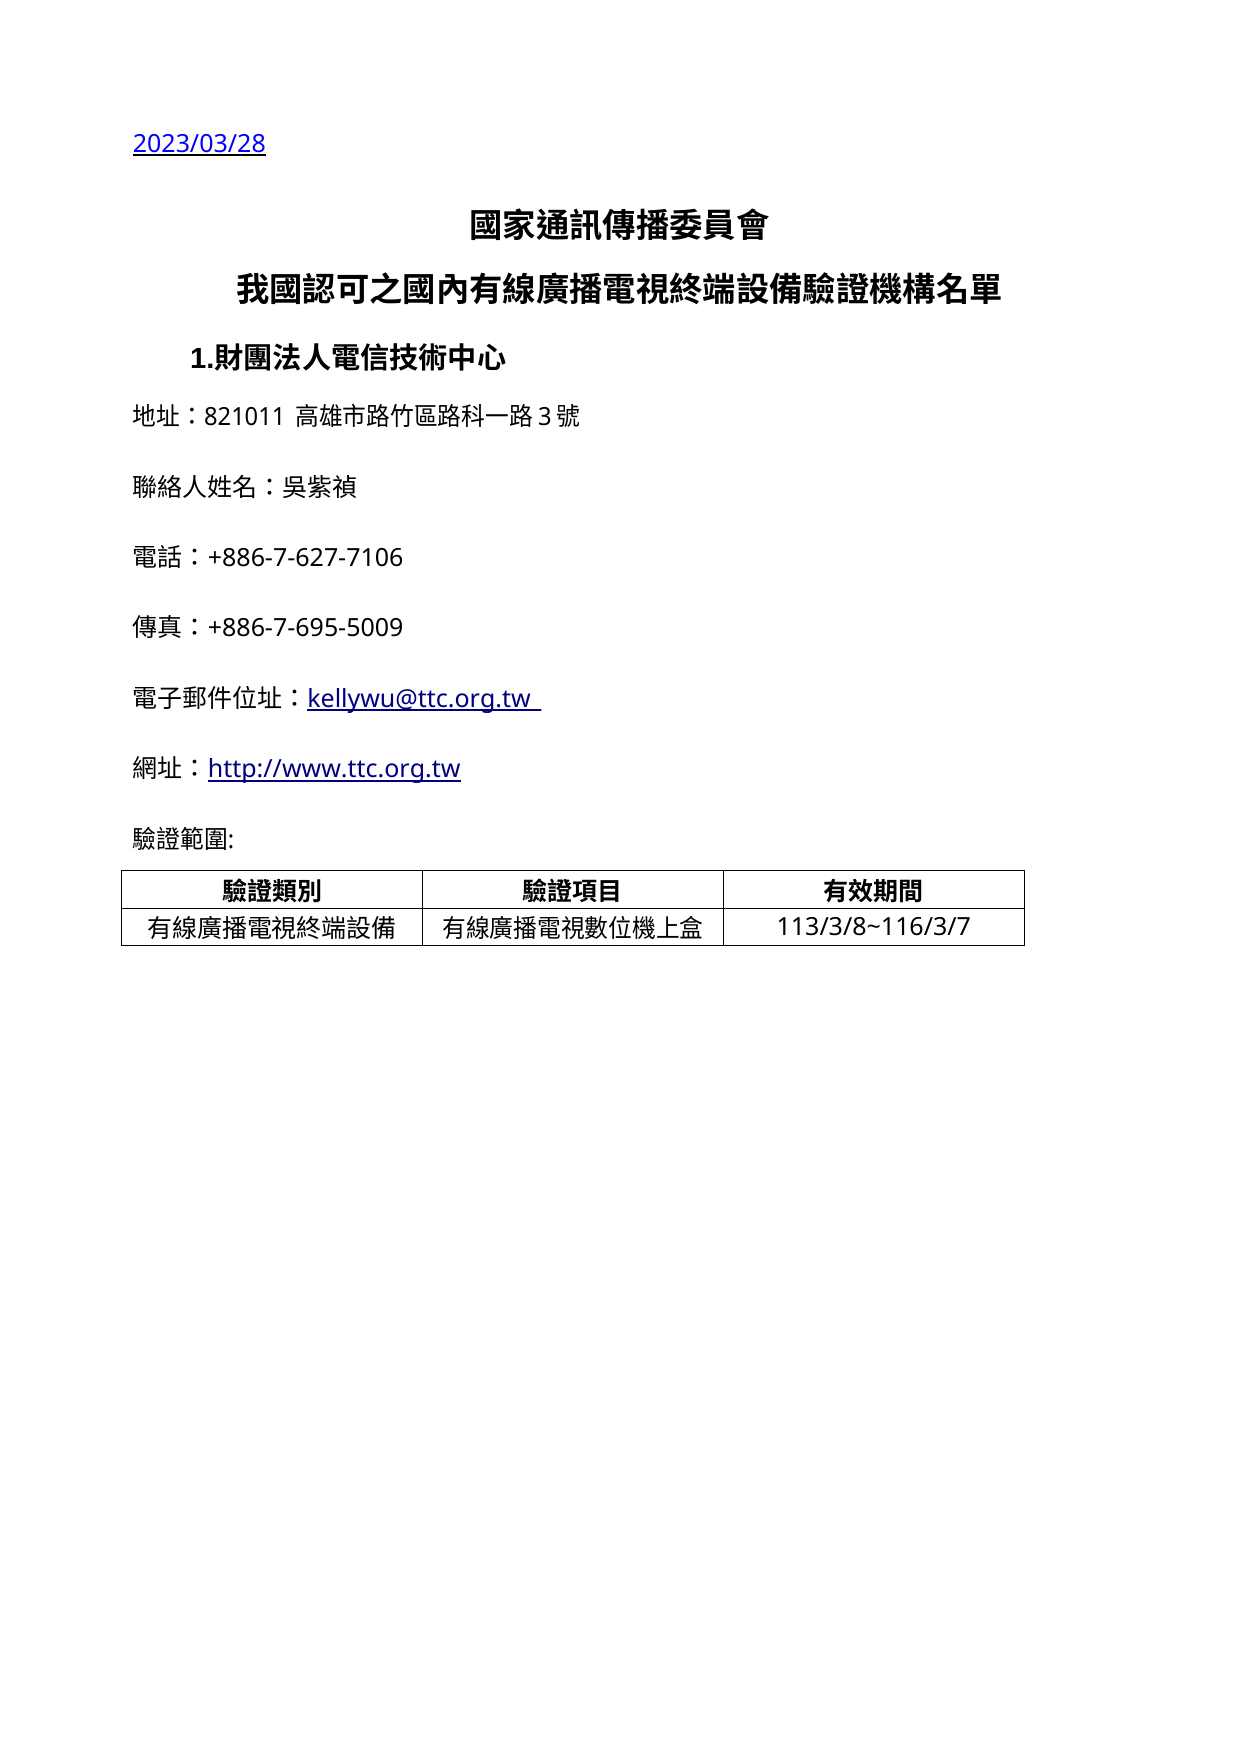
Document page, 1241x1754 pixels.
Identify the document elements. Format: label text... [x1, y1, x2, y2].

text 1.財團法人電信技術中心 [131, 335, 565, 377]
table_cell 有線廣播電視終端設備 [122, 909, 422, 945]
text 2023/03/28 [133, 126, 1122, 159]
table_cell 113/3/8~116/3/7 [724, 909, 1024, 945]
table_header 驗證類別 [122, 871, 422, 907]
text 傳真：+886-7-695-5009 [133, 608, 698, 644]
text 聯絡人姓名：吳紫禎 [133, 467, 698, 503]
table_header 有效期間 [724, 871, 1024, 907]
title 我國認可之國內有線廣播電視終端設備驗證機構名單 [131, 263, 1107, 311]
table_header 驗證項目 [423, 871, 723, 907]
text 驗證範圍: [133, 819, 698, 855]
text 地址：821011 高雄市路竹區路科一路 3號 [133, 397, 698, 433]
text 電話：+886-7-627-7106 [133, 537, 698, 574]
title 國家通訊傳播委員會 [131, 199, 1107, 247]
text 電子郵件位址：kellywu@ttc.org.tw [133, 678, 698, 714]
table_cell 有線廣播電視數位機上盒 [423, 909, 723, 945]
text 網址：http://www.ttc.org.tw [133, 749, 698, 785]
